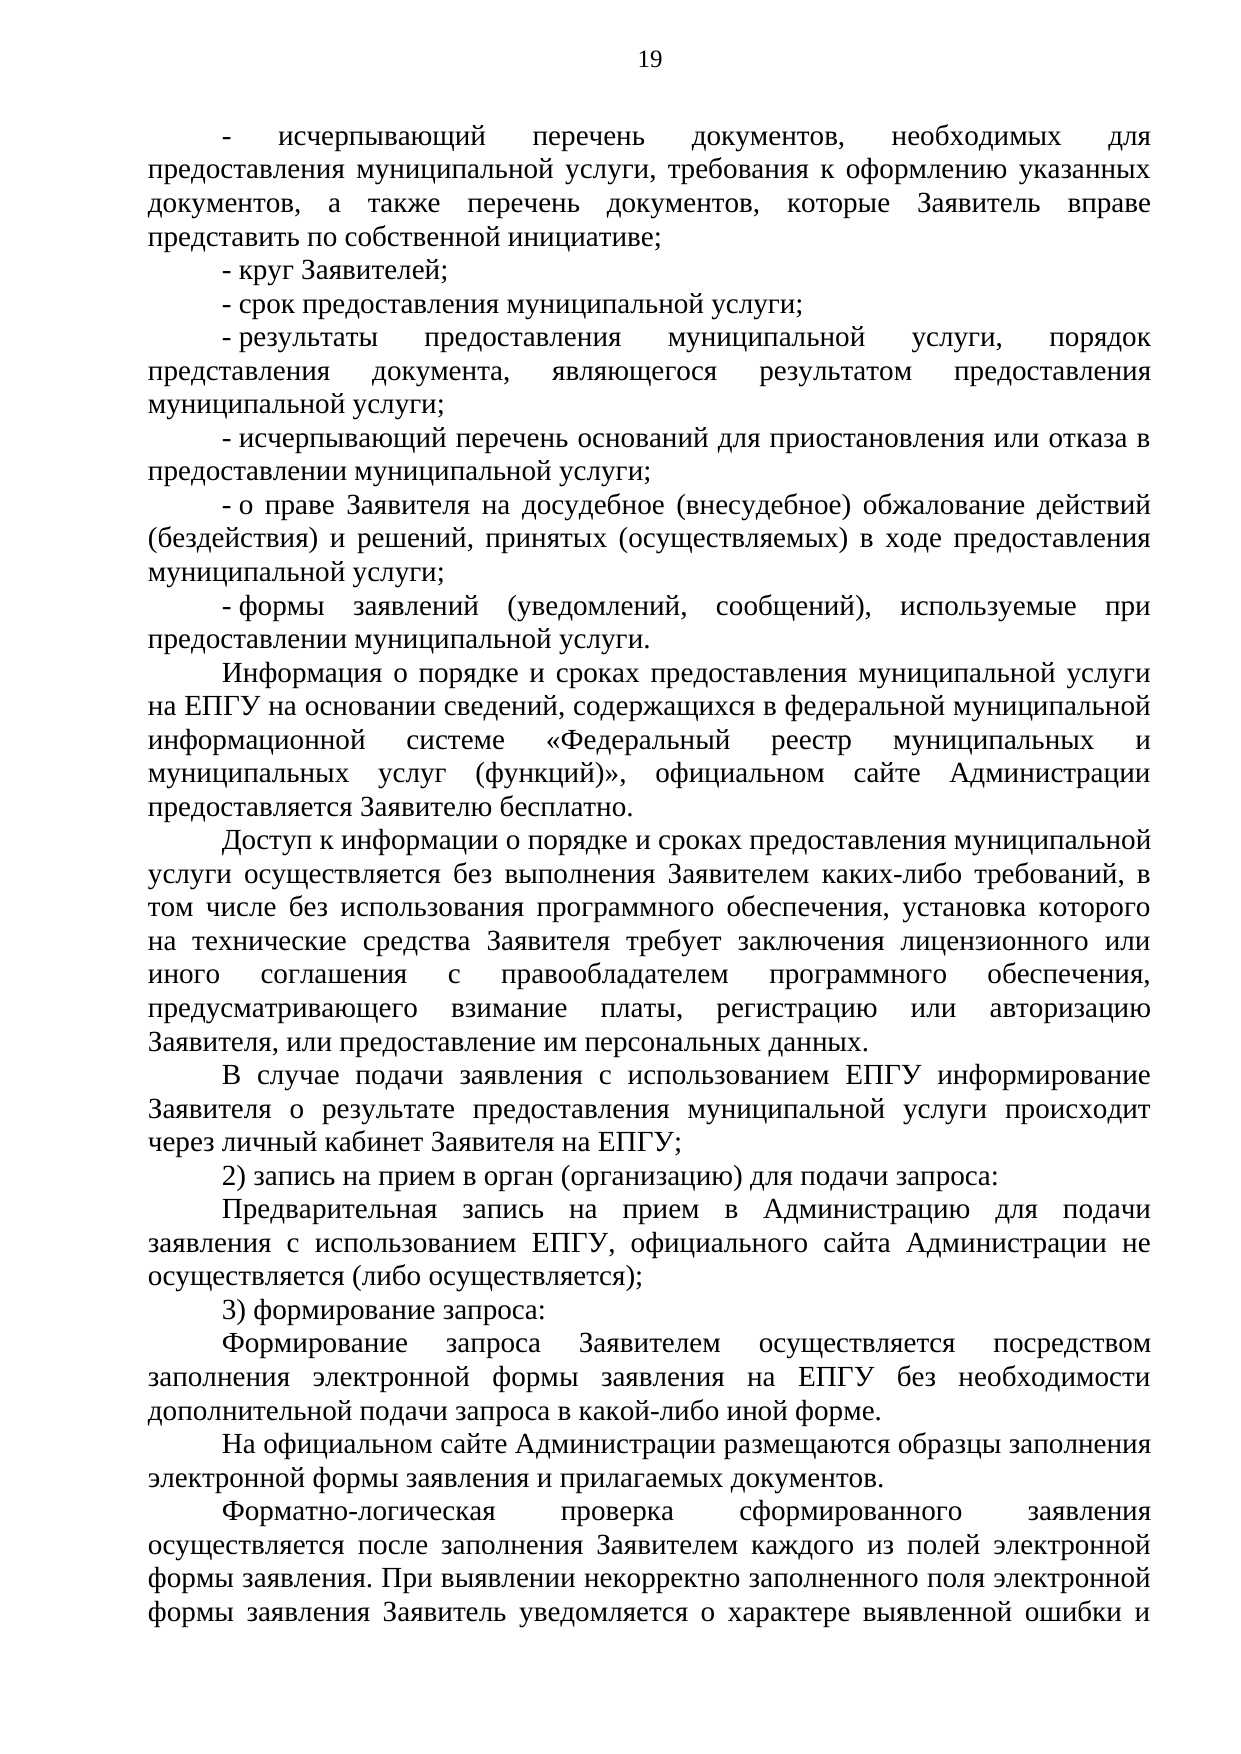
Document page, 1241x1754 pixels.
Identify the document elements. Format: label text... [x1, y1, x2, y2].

text Доступ к информации о порядке и сроках предоставления муниципальной услуги осуществляется без выполнения Заявителем каких-либо требований, в том числе без использования программного обеспечения, установка которого на технические средства Заявителя требует заключения лицензионного или иного соглашения с правообладателем программного обеспечения, предусматривающего взимание платы, регистрацию или авторизацию Заявителя, или предоставление им персональных данных. [148, 822, 1152, 1057]
text - круг Заявителей; [148, 252, 1152, 286]
text 3) формирование запроса: [148, 1292, 1152, 1326]
text 2) запись на прием в орган (организацию) для подачи запроса: [148, 1158, 1152, 1191]
text - формы заявлений (уведомлений, сообщений), используемые при предоставлении муниципальной услуги. [148, 588, 1152, 655]
text На официальном сайте Администрации размещаются образцы заполнения электронной формы заявления и прилагаемых документов. [148, 1426, 1152, 1493]
text Информация о порядке и сроках предоставления муниципальной услуги на ЕПГУ на основании сведений, содержащихся в федеральной муниципальной информационной системе «Федеральный реестр муниципальных и муниципальных услуг (функций)», официальном сайте Администрации предоставляется Заявителю бесплатно. [148, 655, 1152, 822]
text - срок предоставления муниципальной услуги; [148, 286, 1152, 319]
text - о праве Заявителя на досудебное (внесудебное) обжалование действий (бездействия) и решений, принятых (осуществляемых) в ходе предоставления муниципальной услуги; [148, 487, 1152, 588]
text - результаты предоставления муниципальной услуги, порядок представления документа, являющегося результатом предоставления муниципальной услуги; [148, 319, 1152, 420]
text Форматно-логическая проверка сформированного заявления осуществляется после заполнения Заявителем каждого из полей электронной формы заявления. При выявлении некорректно заполненного поля электронной формы заявления Заявитель уведомляется о характере выявленной ошибки и [148, 1493, 1152, 1627]
text - исчерпывающий перечень оснований для приостановления или отказа в предоставлении муниципальной услуги; [148, 420, 1152, 487]
text В случае подачи заявления с использованием ЕПГУ информирование Заявителя о результате предоставления муниципальной услуги происходит через личный кабинет Заявителя на ЕПГУ; [148, 1057, 1152, 1158]
text Формирование запроса Заявителем осуществляется посредством заполнения электронной формы заявления на ЕПГУ без необходимости дополнительной подачи запроса в какой-либо иной форме. [148, 1326, 1152, 1426]
text - исчерпывающий перечень документов, необходимых для предоставления муниципальной услуги, требования к оформлению указанных документов, а также перечень документов, которые Заявитель вправе представить по собственной инициативе; [148, 118, 1152, 252]
text Предварительная запись на прием в Администрацию для подачи заявления с использованием ЕПГУ, официального сайта Администрации не осуществляется (либо осуществляется); [148, 1191, 1152, 1292]
